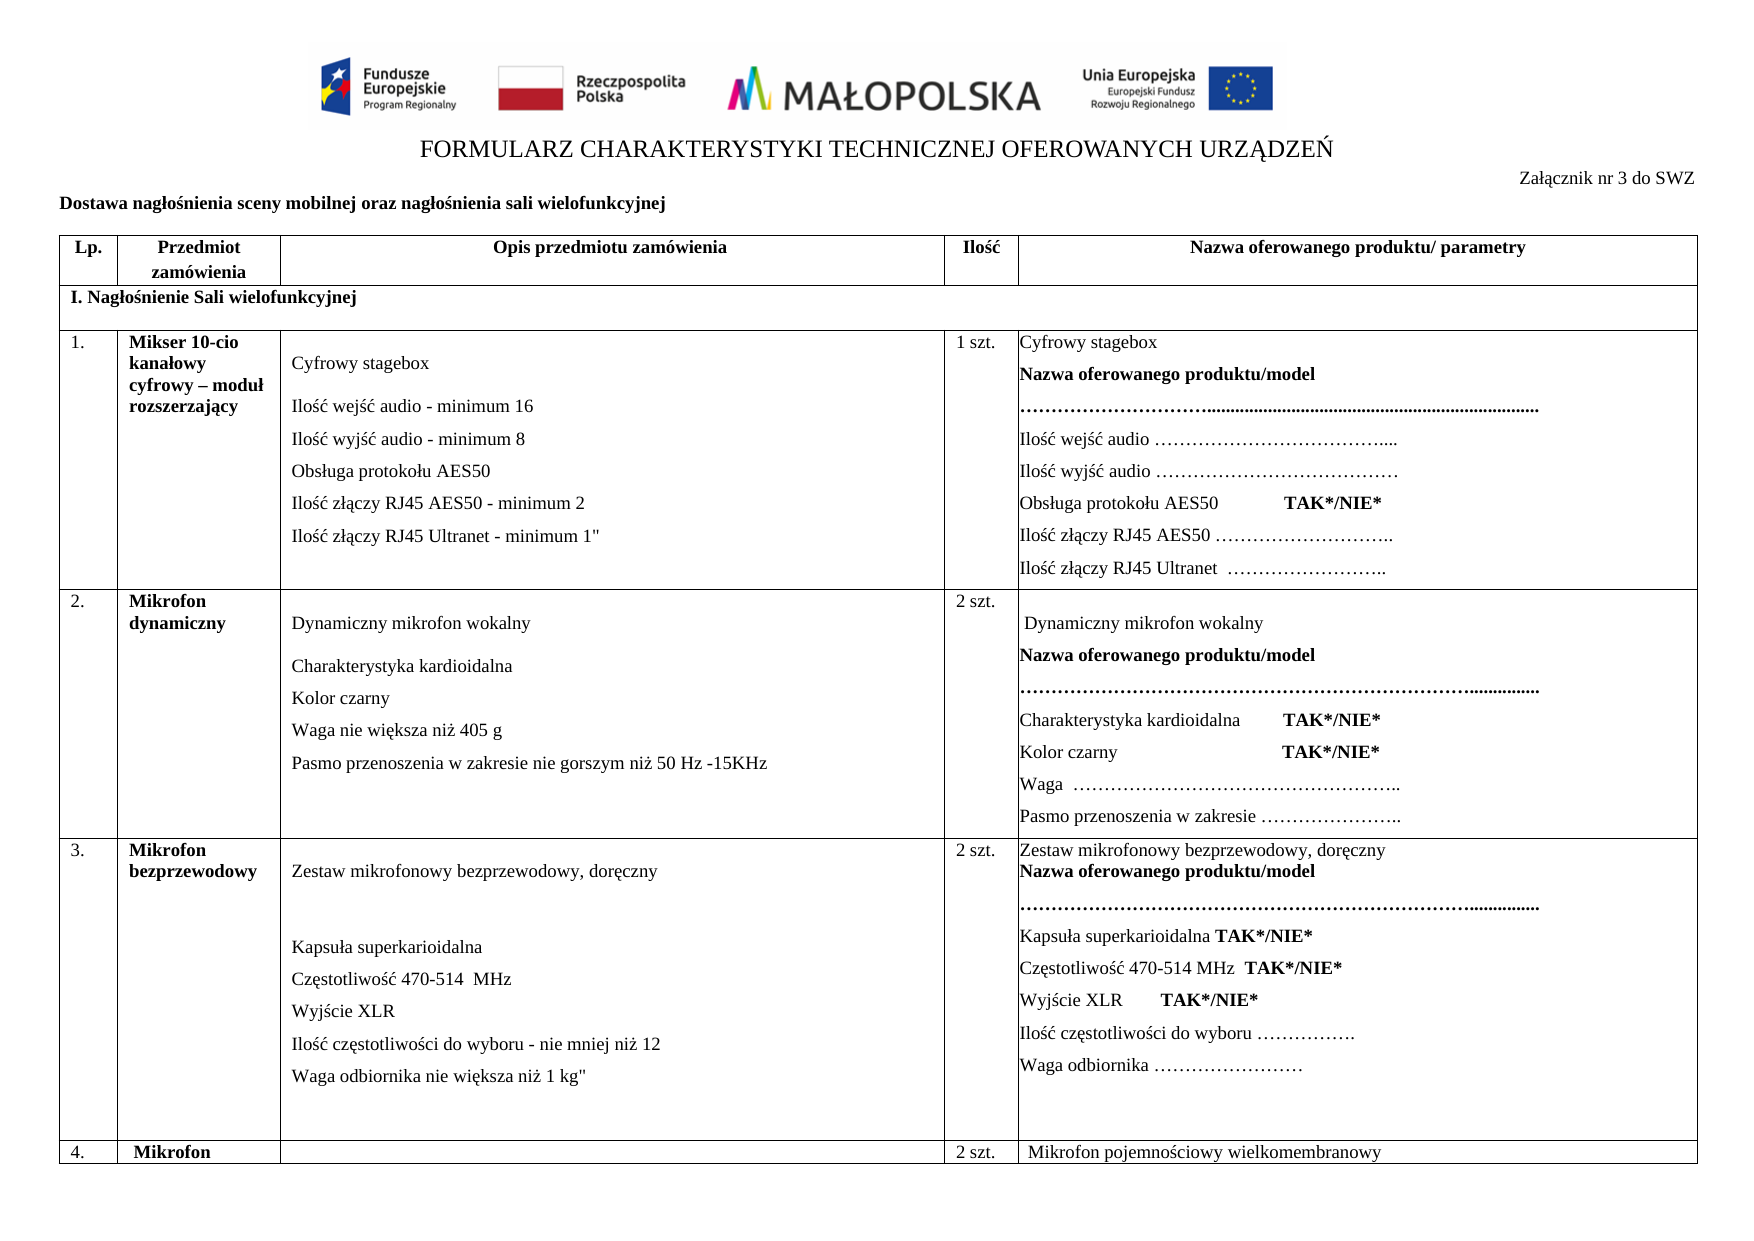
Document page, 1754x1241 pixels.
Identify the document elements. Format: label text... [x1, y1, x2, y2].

table_header Ilość [945, 236, 1018, 285]
text Dostawa nagłośnienia sceny mobilnej oraz nagłośnienia sali wielofunkcyjnej [59, 192, 1695, 213]
table_cell Cyfrowy stagebox Ilość wejść audio - minimum 16 Ilość wyjść audio - minimum 8 Obsługa protokołu AES50 Ilość złączy RJ45 AES50 - minimum 2 Ilość złączy RJ45 Ultranet - minimum 1" [281, 331, 944, 589]
table_cell Dynamiczny mikrofon wokalny Charakterystyka kardioidalna Kolor czarny Waga nie większa niż 405 g Pasmo przenoszenia w zakresie nie gorszym niż 50 Hz -15KHz [281, 590, 944, 838]
table_header Przedmiot zamówienia [118, 236, 280, 285]
table_cell I. Nagłośnienie Sali wielofunkcyjnej [60, 286, 1697, 329]
text FORMULARZ CHARAKTERYSTYKI TECHNICZNEJ OFEROWANYCH URZĄDZEŃ [59, 102, 1695, 163]
table_header Nazwa oferowanego produktu/ parametry [1019, 236, 1697, 285]
table_cell Cyfrowy stagebox Nazwa oferowanego produktu/model …………………………....................................................................... Ilość wejść audio ……………………………….... Ilość wyjść audio ………………………………… Obsługa protokołu AES50 TAK*/NIE* Ilość złączy RJ45 AES50 ……………………….. Ilość złączy RJ45 Ultranet …………………….. [1019, 331, 1697, 589]
table_cell Mikrofon [118, 1141, 280, 1163]
table_cell [281, 1141, 944, 1163]
table_cell 1. [60, 331, 117, 589]
table_header Opis przedmiotu zamówienia [281, 236, 944, 285]
table_cell 4. [60, 1141, 117, 1163]
text Załącznik nr 3 do SWZ [59, 167, 1695, 188]
table_cell Dynamiczny mikrofon wokalny Nazwa oferowanego produktu/model ………………………………………………………………............... Charakterystyka kardioidalna TAK*/NIE* Kolor czarny TAK*/NIE* Waga …………………………………………….. Pasmo przenoszenia w zakresie ………………….. [1019, 590, 1697, 838]
table_cell 1 szt. [945, 331, 1018, 589]
table_cell Mikrofon bezprzewodowy [118, 839, 280, 1140]
table_cell 2 szt. [945, 590, 1018, 838]
table_cell Mikrofon dynamiczny [118, 590, 280, 838]
table_cell Zestaw mikrofonowy bezprzewodowy, doręczny Kapsuła superkarioidalna Częstotliwość 470-514 MHz Wyjście XLR Ilość częstotliwości do wyboru - nie mniej niż 12 Waga odbiornika nie większa niż 1 kg" [281, 839, 944, 1140]
table_header Lp. [60, 236, 117, 285]
table_cell 2 szt. [945, 839, 1018, 1140]
table_cell Zestaw mikrofonowy bezprzewodowy, doręczny Nazwa oferowanego produktu/model ………………………………………………………………............... Kapsuła superkarioidalna TAK*/NIE* Częstotliwość 470-514 MHz TAK*/NIE* Wyjście XLR TAK*/NIE* Ilość częstotliwości do wyboru ……………. Waga odbiornika …………………… [1019, 839, 1697, 1140]
table_cell Mikrofon pojemnościowy wielkomembranowy [1019, 1141, 1697, 1163]
table_cell 2. [60, 590, 117, 838]
table_cell 2 szt. [945, 1141, 1018, 1163]
table_cell Mikser 10-cio kanałowy cyfrowy – moduł rozszerzający [118, 331, 280, 589]
table_cell 3. [60, 839, 117, 1140]
